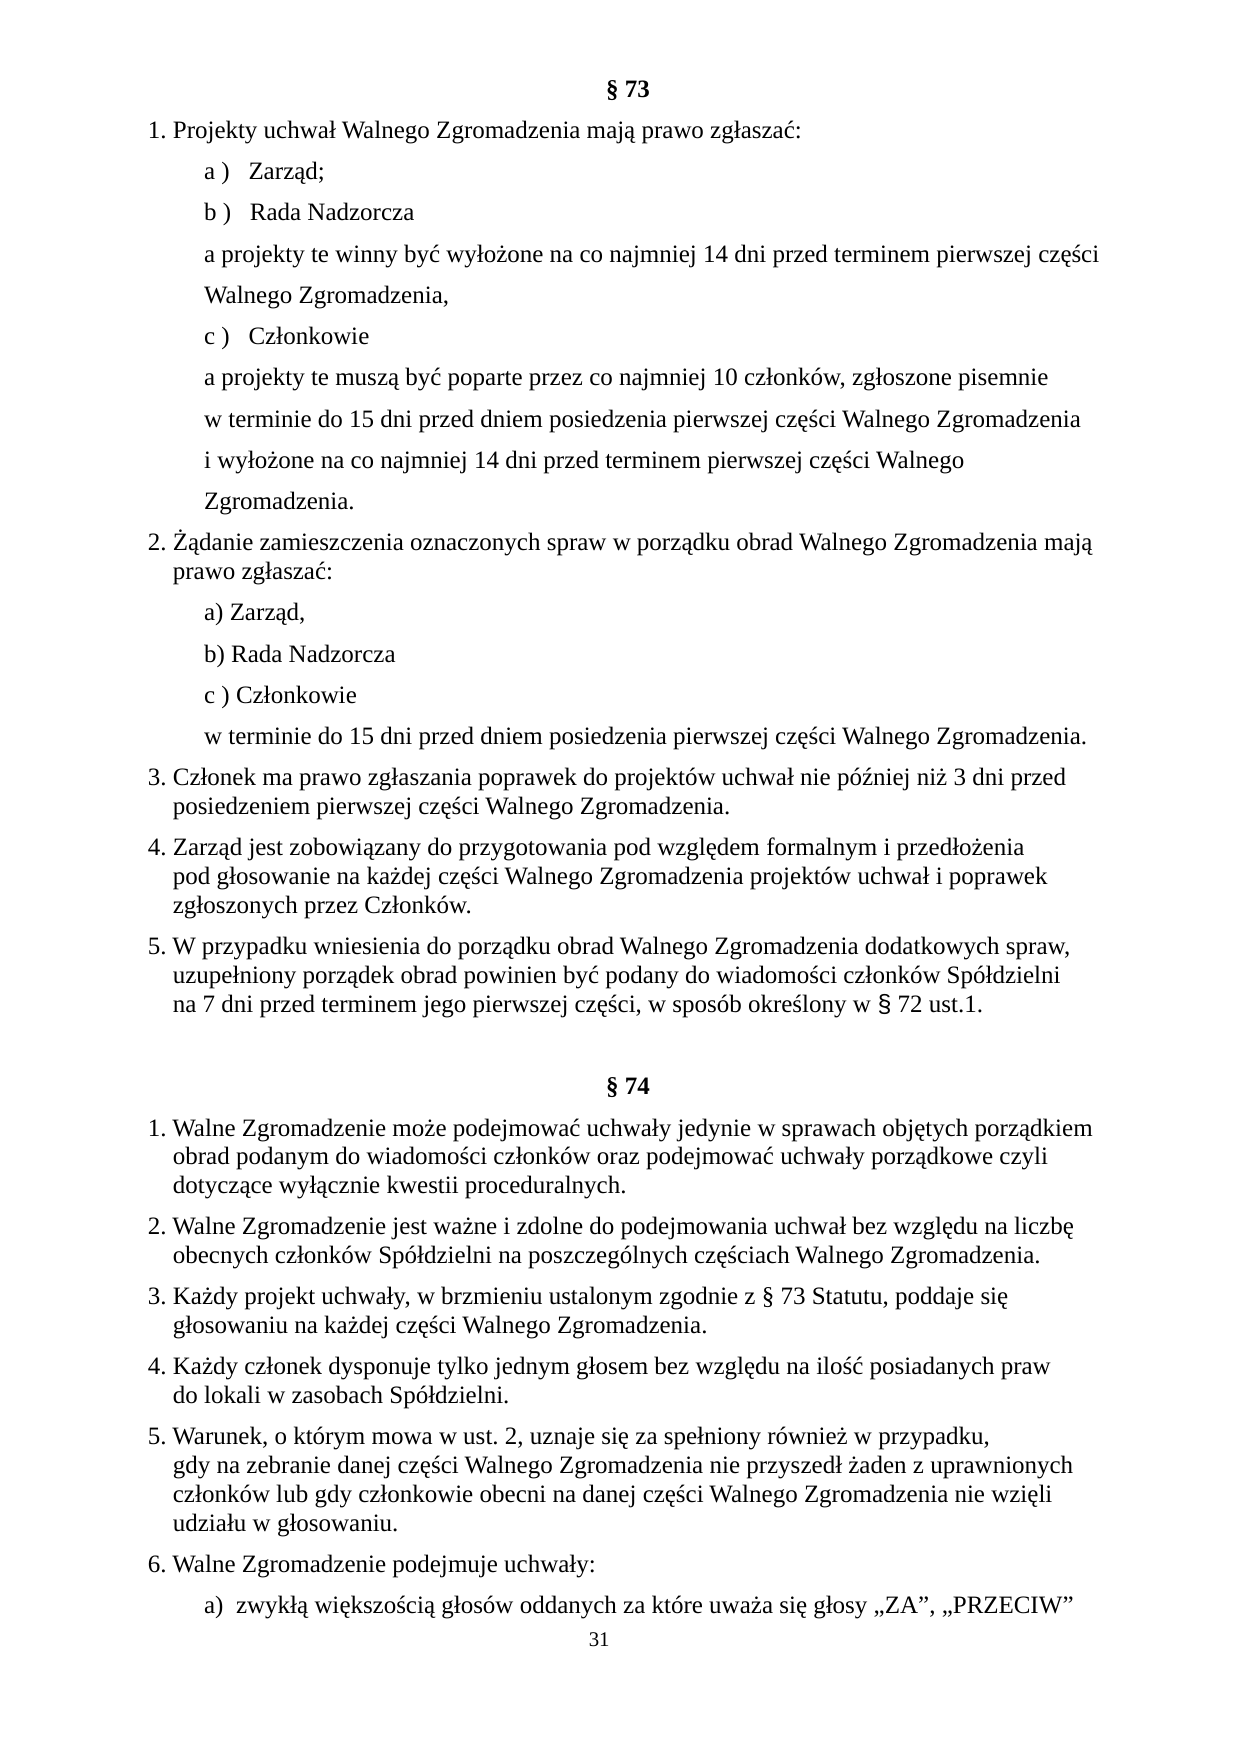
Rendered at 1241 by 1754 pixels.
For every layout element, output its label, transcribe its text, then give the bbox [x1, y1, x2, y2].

text 3. Członek ma prawo zgłaszania poprawek do projektów uchwał nie później niż 3 dni przed [148, 762, 1107, 791]
text b) Rada Nadzorcza [204, 639, 1107, 667]
text 4. Każdy członek dysponuje tylko jednym głosem bez względu na ilość posiadanych praw [148, 1351, 1107, 1380]
text prawo zgłaszać: [148, 556, 1107, 585]
text a projekty te winny być wyłożone na co najmniej 14 dni przed terminem pierwszej części [204, 239, 1107, 267]
text w terminie do 15 dni przed dniem posiedzenia pierwszej części Walnego Zgromadzenia [204, 404, 1107, 432]
text 1. Walne Zgromadzenie może podejmować uchwały jedynie w sprawach objętych porządkiem [148, 1113, 1107, 1141]
text 6. Walne Zgromadzenie podejmuje uchwały: [148, 1549, 1107, 1578]
text Walnego Zgromadzenia, [204, 280, 1107, 309]
text udziału w głosowaniu. [148, 1508, 1107, 1536]
text i wyłożone na co najmniej 14 dni przed terminem pierwszej części Walnego [204, 445, 1107, 474]
text pod głosowanie na każdej części Walnego Zgromadzenia projektów uchwał i poprawek [148, 861, 1107, 890]
text § 74 [148, 1071, 1107, 1100]
text do lokali w zasobach Spółdzielni. [148, 1380, 1107, 1409]
text gdy na zebranie danej części Walnego Zgromadzenia nie przyszedł żaden z uprawnionych [148, 1450, 1107, 1479]
text głosowaniu na każdej części Walnego Zgromadzenia. [148, 1310, 1107, 1339]
text a) zwykłą większością głosów oddanych za które uważa się głosy „ZA”, „PRZECIW” [204, 1590, 1107, 1619]
text na 7 dni przed terminem jego pierwszej części, w sposób określony w § 72 ust.1. [148, 989, 1107, 1018]
text obecnych członków Spółdzielni na poszczególnych częściach Walnego Zgromadzenia. [148, 1240, 1107, 1269]
text a projekty te muszą być poparte przez co najmniej 10 członków, zgłoszone pisemnie [204, 362, 1107, 391]
text 4. Zarząd jest zobowiązany do przygotowania pod względem formalnym i przedłożenia [148, 832, 1107, 861]
text c ) Członkowie [204, 680, 1107, 709]
text 2. Żądanie zamieszczenia oznaczonych spraw w porządku obrad Walnego Zgromadzenia mają [148, 527, 1107, 556]
text obrad podanym do wiadomości członków oraz podejmować uchwały porządkowe czyli [148, 1141, 1107, 1170]
text 1. Projekty uchwał Walnego Zgromadzenia mają prawo zgłaszać: [148, 115, 1107, 144]
text dotyczące wyłącznie kwestii proceduralnych. [148, 1170, 1107, 1199]
text § 73 [148, 74, 1107, 102]
text 2. Walne Zgromadzenie jest ważne i zdolne do podejmowania uchwał bez względu na liczbę [148, 1211, 1107, 1240]
text b ) Rada Nadzorcza [204, 197, 1107, 226]
text posiedzeniem pierwszej części Walnego Zgromadzenia. [148, 791, 1107, 820]
text uzupełniony porządek obrad powinien być podany do wiadomości członków Spółdzielni [148, 960, 1107, 989]
text a ) Zarząd; [204, 156, 1107, 185]
text członków lub gdy członkowie obecni na danej części Walnego Zgromadzenia nie wzięli [148, 1479, 1107, 1508]
text zgłoszonych przez Członków. [148, 890, 1107, 919]
text c ) Członkowie [204, 321, 1107, 350]
text 3. Każdy projekt uchwały, w brzmieniu ustalonym zgodnie z § 73 Statutu, poddaje się [148, 1281, 1107, 1310]
text 5. Warunek, o którym mowa w ust. 2, uznaje się za spełniony również w przypadku, [148, 1421, 1107, 1450]
text 5. W przypadku wniesienia do porządku obrad Walnego Zgromadzenia dodatkowych spraw, [148, 931, 1107, 960]
text w terminie do 15 dni przed dniem posiedzenia pierwszej części Walnego Zgromadzenia. [204, 721, 1107, 750]
text Zgromadzenia. [204, 486, 1107, 515]
text a) Zarząd, [204, 597, 1107, 626]
